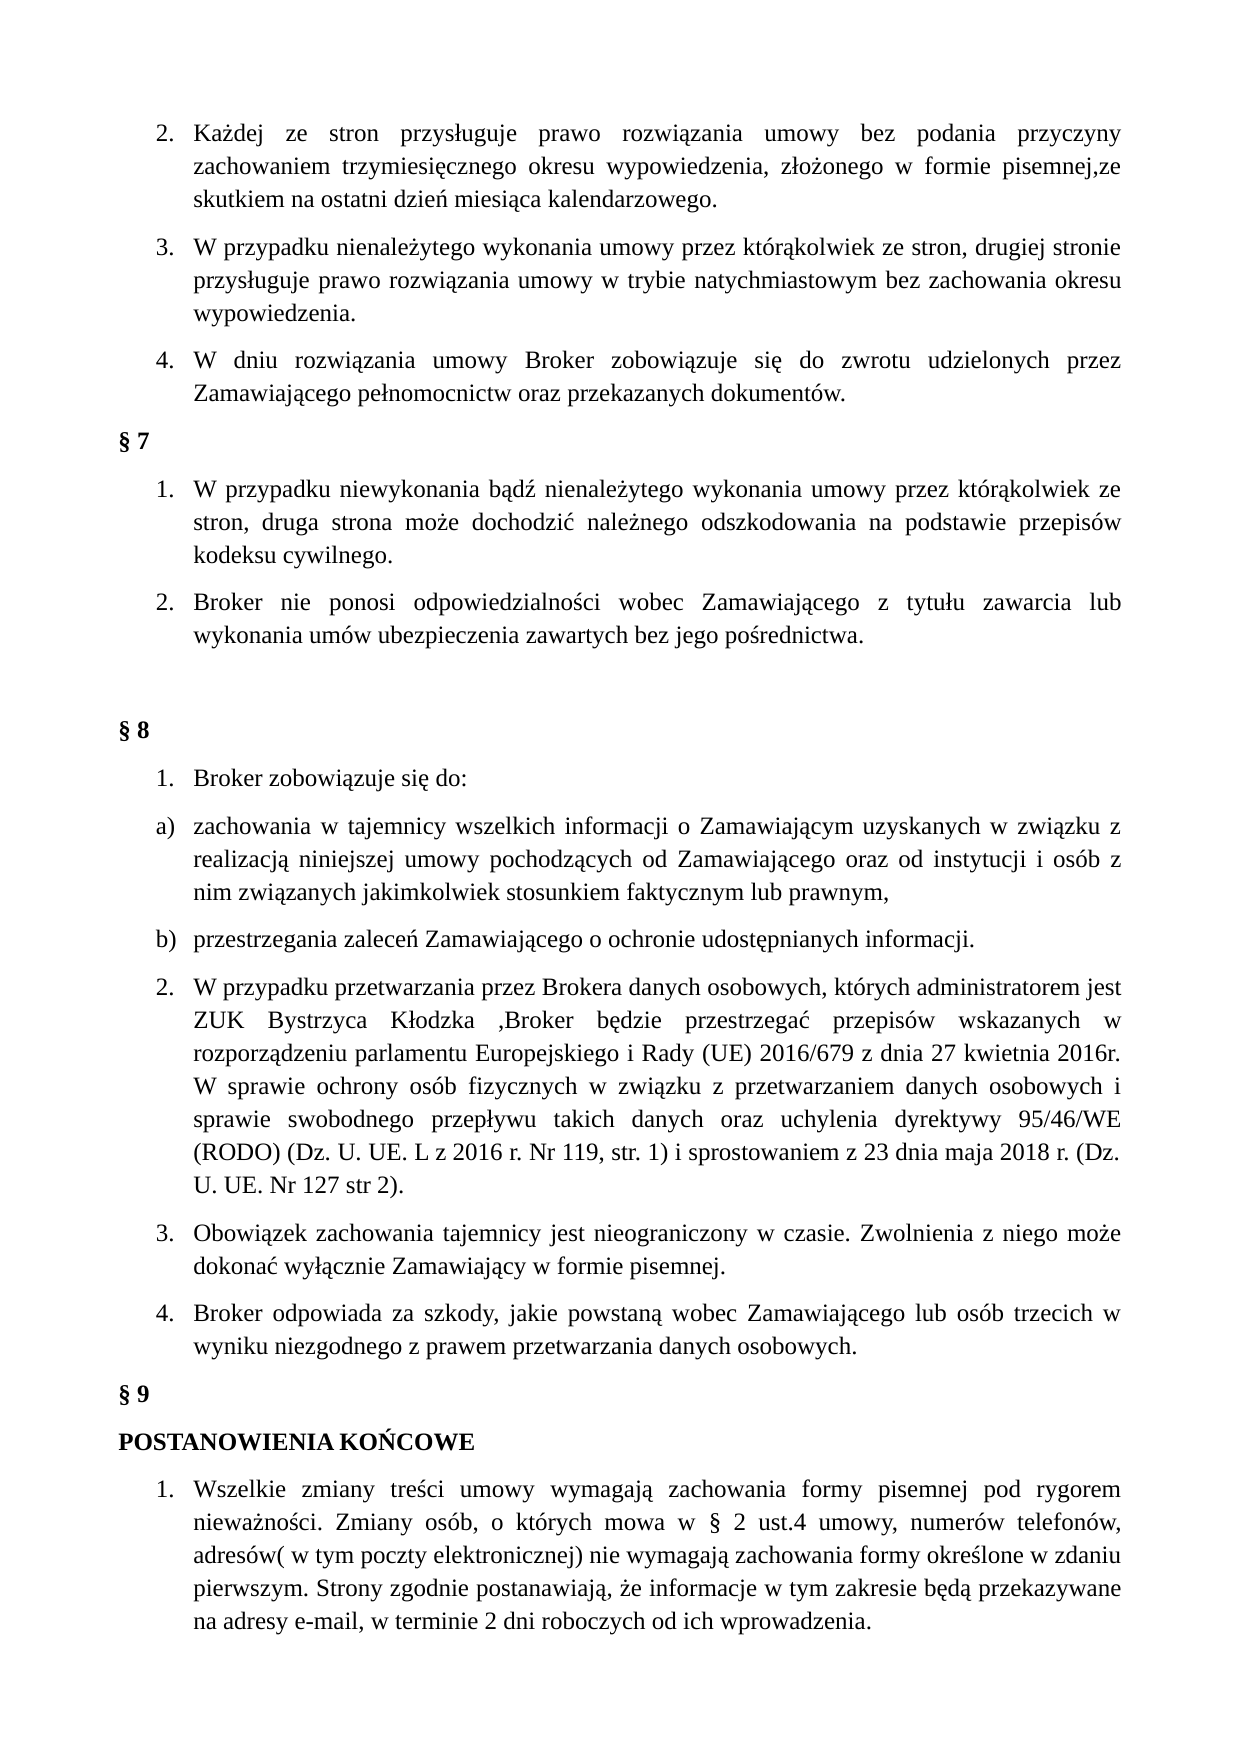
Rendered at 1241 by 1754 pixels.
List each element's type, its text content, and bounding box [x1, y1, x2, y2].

list Broker nie ponosi odpowiedzialności wobec Zamawiającego z tytułu zawarcia lub wykonania umów ubezpieczenia zawartych bez jego pośrednictwa. [156, 587, 1122, 649]
list Obowiązek zachowania tajemnicy jest nieograniczony w czasie. Zwolnienia z niego może dokonać wyłącznie Zamawiający w formie pisemnej. [156, 1218, 1122, 1279]
list W dniu rozwiązania umowy Broker zobowiązuje się do zwrotu udzielonych przez Zamawiającego pełnomocnictw oraz przekazanych dokumentów. [156, 345, 1122, 407]
list W przypadku niewykonania bądź nienależytego wykonania umowy przez którąkolwiek ze stron, druga strona może dochodzić należnego odszkodowania na podstawie przepisów kodeksu cywilnego. [156, 474, 1122, 568]
list Broker odpowiada za szkody, jakie powstaną wobec Zamawiającego lub osób trzecich w wyniku niezgodnego z prawem przetwarzania danych osobowych. [156, 1298, 1122, 1360]
list zachowania w tajemnicy wszelkich informacji o Zamawiającym uzyskanych w związku z realizacją niniejszej umowy pochodzących od Zamawiającego oraz od instytucji i osób z nim związanych jakimkolwiek stosunkiem faktycznym lub prawnym, [156, 811, 1122, 906]
text POSTANOWIENIA KOŃCOWE [118, 1427, 1122, 1455]
list Każdej ze stron przysługuje prawo rozwiązania umowy bez podania przyczyny zachowaniem trzymiesięcznego okresu wypowiedzenia, złożonego w formie pisemnej,ze skutkiem na ostatni dzień miesiąca kalendarzowego. [156, 118, 1122, 213]
list przestrzegania zaleceń Zamawiającego o ochronie udostępnianych informacji. [156, 924, 1122, 953]
text § 9 [118, 1379, 1122, 1408]
list Broker zobowiązuje się do: [156, 763, 1122, 792]
text § 7 [118, 426, 1122, 455]
list W przypadku nienależytego wykonania umowy przez którąkolwiek ze stron, drugiej stronie przysługuje prawo rozwiązania umowy w trybie natychmiastowym bez zachowania okresu wypowiedzenia. [156, 232, 1122, 327]
list W przypadku przetwarzania przez Brokera danych osobowych, których administratorem jest ZUK Bystrzyca Kłodzka ,Broker będzie przestrzegać przepisów wskazanych w rozporządzeniu parlamentu Europejskiego i Rady (UE) 2016/679 z dnia 27 kwietnia 2016r. W sprawie ochrony osób fizycznych w związku z przetwarzaniem danych osobowych i sprawie swobodnego przepływu takich danych oraz uchylenia dyrektywy 95/46/WE (RODO) (Dz. U. UE. L z 2016 r. Nr 119, str. 1) i sprostowaniem z 23 dnia maja 2018 r. (Dz. U. UE. Nr 127 str 2). [156, 972, 1122, 1199]
text § 8 [118, 716, 1122, 744]
list Wszelkie zmiany treści umowy wymagają zachowania formy pisemnej pod rygorem nieważności. Zmiany osób, o których mowa w § 2 ust.4 umowy, numerów telefonów, adresów( w tym poczty elektronicznej) nie wymagają zachowania formy określone w zdaniu pierwszym. Strony zgodnie postanawiają, że informacje w tym zakresie będą przekazywane na adresy e-mail, w terminie 2 dni roboczych od ich wprowadzenia. [156, 1474, 1122, 1635]
